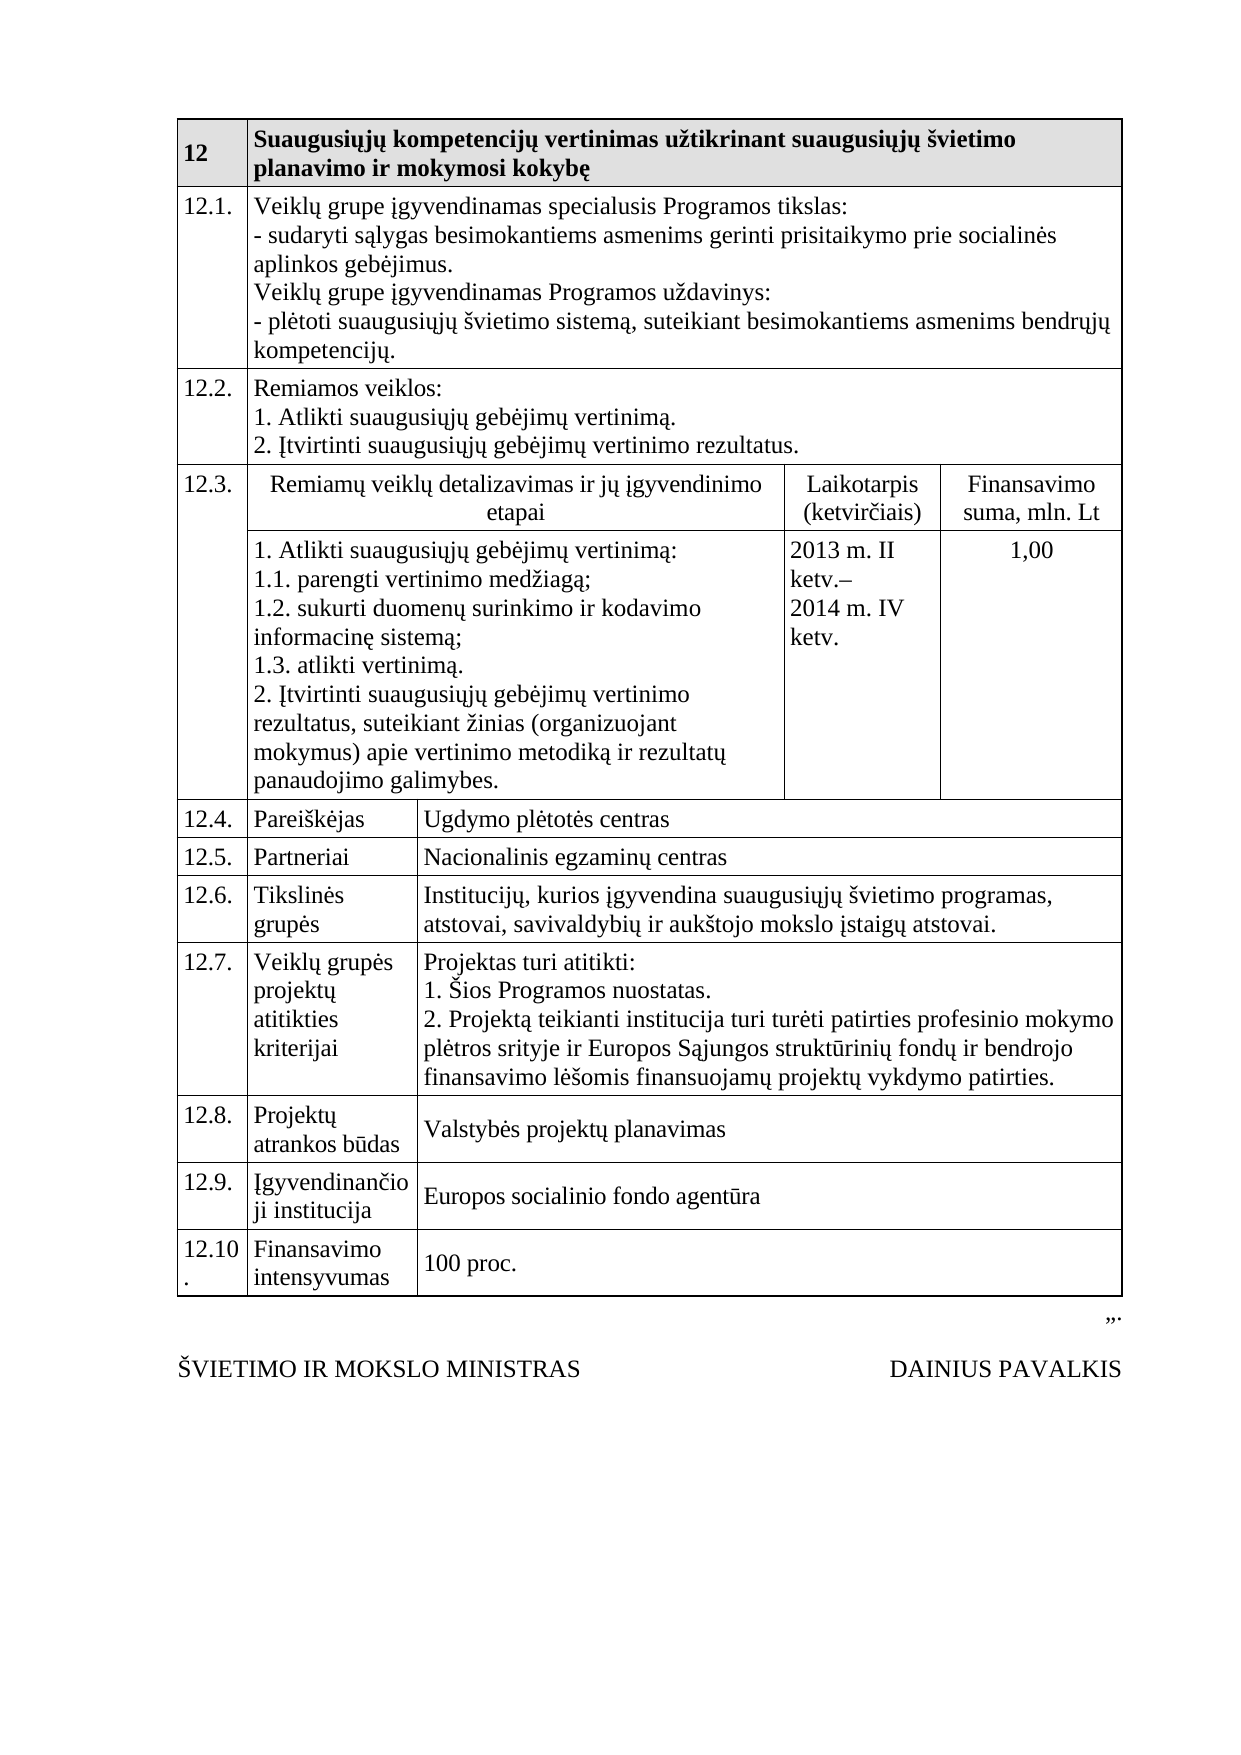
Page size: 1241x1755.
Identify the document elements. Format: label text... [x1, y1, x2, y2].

table_cell Projektų atrankos būdas [248, 1096, 417, 1162]
table_cell 12.8. [178, 1096, 247, 1162]
table_cell Projektas turi atitikti: 1. Šios Programos nuostatas. 2. Projektą teikianti institucija turi turėti patirties profesinio mokymo plėtros srityje ir Europos Sąjungos struktūrinių fondų ir bendrojo finansavimo lėšomis finansuojamų projektų vykdymo patirties. [418, 943, 1121, 1095]
table_cell Institucijų, kurios įgyvendina suaugusiųjų švietimo programas, atstovai, savivaldybių ir aukštojo mokslo įstaigų atstovai. [418, 876, 1121, 942]
table_cell Remiamos veiklos: 1. Atlikti suaugusiųjų gebėjimų vertinimą. 2. Įtvirtinti suaugusiųjų gebėjimų vertinimo rezultatus. [248, 369, 1121, 463]
table_cell Pareiškėjas [248, 800, 417, 837]
table_cell 12.5. [178, 838, 247, 875]
table_cell 12.7. [178, 943, 247, 1095]
text „. [177, 1297, 1122, 1326]
table_header Suaugusiųjų kompetencijų vertinimas užtikrinant suaugusiųjų švietimo planavimo ir mokymosi kokybę [248, 120, 1121, 186]
table_cell 12.6. [178, 876, 247, 942]
table_cell 12.4. [178, 800, 247, 837]
table_cell Įgyvendinančioji institucija [248, 1163, 417, 1228]
table_cell 1. Atlikti suaugusiųjų gebėjimų vertinimą: 1.1. parengti vertinimo medžiagą; 1.2. sukurti duomenų surinkimo ir kodavimo informacinę sistemą; 1.3. atlikti vertinimą. 2. Įtvirtinti suaugusiųjų gebėjimų vertinimo rezultatus, suteikiant žinias (organizuojant mokymus) apie vertinimo metodiką ir rezultatų panaudojimo galimybes. [248, 531, 784, 798]
table_cell 12.9. [178, 1163, 247, 1228]
table_cell 12.2. [178, 369, 247, 463]
table_cell Laikotarpis (ketvirčiais) [785, 465, 940, 530]
table_cell 12.10. [178, 1230, 247, 1295]
table_cell Finansavimo intensyvumas [248, 1230, 417, 1295]
table_cell Partneriai [248, 838, 417, 875]
table_cell Nacionalinis egzaminų centras [418, 838, 1121, 875]
text Švietimo ir mokslo ministras Dainius Pavalkis [177, 1354, 1122, 1383]
table_cell Europos socialinio fondo agentūra [418, 1163, 1121, 1228]
table_cell 1,00 [941, 531, 1121, 798]
table_cell 100 proc. [418, 1230, 1121, 1295]
table_cell Ugdymo plėtotės centras [418, 800, 1121, 837]
table_cell Valstybės projektų planavimas [418, 1096, 1121, 1162]
table_cell Veiklų grupės projektų atitikties kriterijai [248, 943, 417, 1095]
table_cell Tikslinės grupės [248, 876, 417, 942]
table_cell Remiamų veiklų detalizavimas ir jų įgyvendinimo etapai [248, 465, 784, 530]
table_header 12 [178, 120, 247, 186]
table_cell 12.1. [178, 187, 247, 368]
table_cell Veiklų grupe įgyvendinamas specialusis Programos tikslas: - sudaryti sąlygas besimokantiems asmenims gerinti prisitaikymo prie socialinės aplinkos gebėjimus. Veiklų grupe įgyvendinamas Programos uždavinys: - plėtoti suaugusiųjų švietimo sistemą, suteikiant besimokantiems asmenims bendrųjų kompetencijų. [248, 187, 1121, 368]
table_cell Finansavimo suma, mln. Lt [941, 465, 1121, 530]
table_cell 12.3. [178, 465, 247, 798]
table_cell 2013 m. II ketv.– 2014 m. IV ketv. [785, 531, 940, 798]
